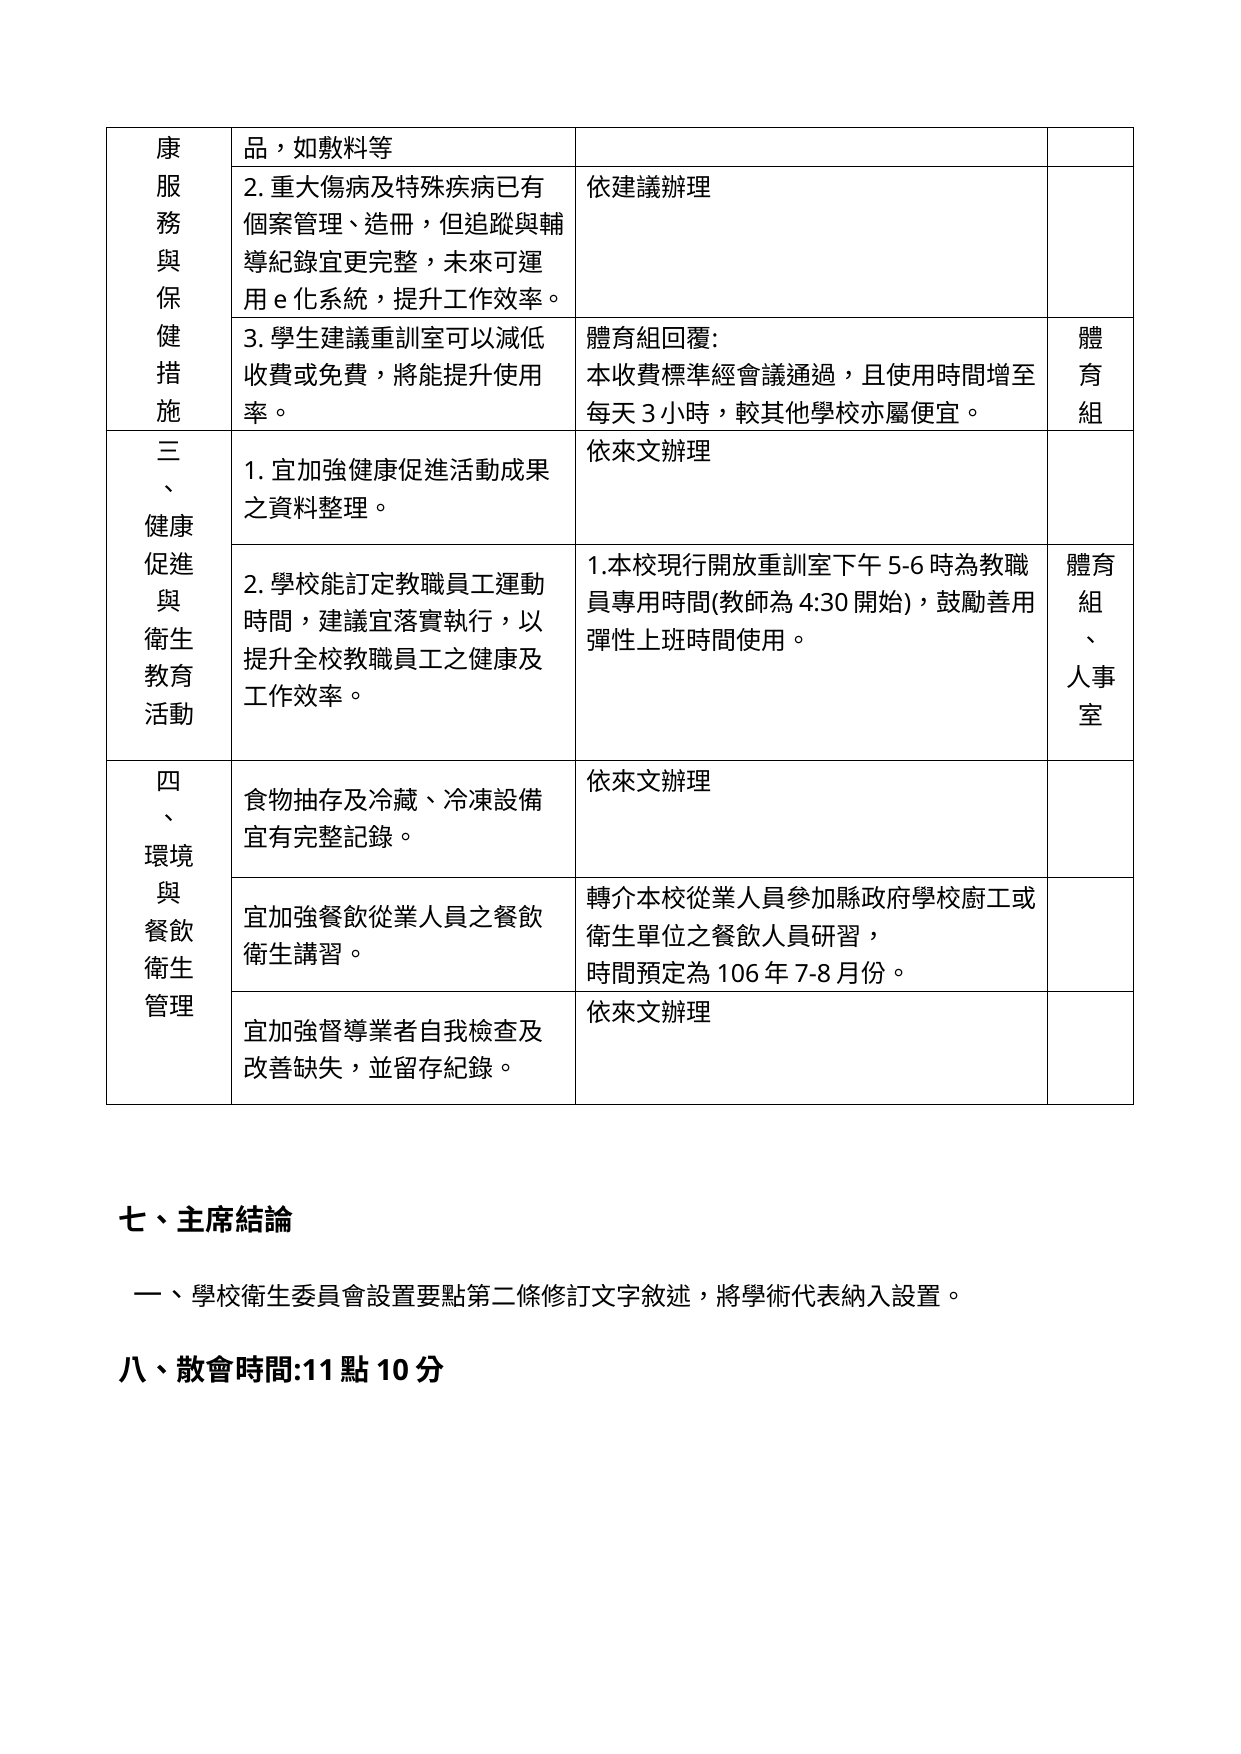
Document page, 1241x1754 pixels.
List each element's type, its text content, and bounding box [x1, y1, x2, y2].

table_cell [1048, 992, 1133, 1104]
table_cell [1048, 431, 1133, 544]
table_cell 宜加強餐飲從業人員之餐飲衛生講習。 [232, 878, 575, 991]
table_cell 依來文辦理 [576, 431, 1047, 544]
table_cell 2. 學校能訂定教職員工運動時間，建議宜落實執行，以提升全校教職員工之健康及工作效率。 [232, 545, 575, 760]
table_cell 2. 重大傷病及特殊疾病已有個案管理、造冊，但追蹤與輔導紀錄宜更完整，未來可運用e 化系統，提升工作效率。 [232, 167, 575, 317]
table_cell [1048, 167, 1133, 317]
table_cell 依來文辦理 [576, 761, 1047, 877]
table_cell 體育組回覆: 本收費標準經會議通過，且使用時間增至每天3小時，較其他學校亦屬便宜。 [576, 318, 1047, 430]
table_cell 1.本校現行開放重訓室下午5-6時為教職員專用時間(教師為4:30開始)，鼓勵善用彈性上班時間使用。 [576, 545, 1047, 760]
table_cell 體 育 組 [1048, 318, 1133, 430]
table_cell 四 、 環境 與 餐飲 衛生 管理 [107, 761, 231, 1104]
table_cell 食物抽存及冷藏、冷凍設備宜有完整記錄。 [232, 761, 575, 877]
table_cell 三 、 健康 促進 與 衛生 教育 活動 [107, 431, 231, 760]
table_cell 依建議辦理 [576, 167, 1047, 317]
table_cell [1048, 761, 1133, 877]
text 八、散會時間:11點10分 [118, 1330, 1122, 1405]
table_cell [576, 128, 1047, 166]
table_cell 康 服 務 與 保 健 措 施 [107, 128, 231, 430]
text 一、學校衛生委員會設置要點第二條修訂文字敘述，將學術代表納入設置。 [118, 1255, 1122, 1330]
table_cell [1048, 878, 1133, 991]
table_cell 1. 宜加強健康促進活動成果之資料整理。 [232, 431, 575, 544]
text 七、主席結論 [118, 1180, 1122, 1255]
table_cell 體育 組 、 人事 室 [1048, 545, 1133, 760]
table_cell 依來文辦理 [576, 992, 1047, 1104]
table_cell 品，如敷料等 [232, 128, 575, 166]
table_cell 轉介本校從業人員參加縣政府學校廚工或衛生單位之餐飲人員研習， 時間預定為106年7-8月份。 [576, 878, 1047, 991]
table_cell 3. 學生建議重訓室可以減低收費或免費，將能提升使用率。 [232, 318, 575, 430]
table_cell 宜加強督導業者自我檢查及改善缺失，並留存紀錄。 [232, 992, 575, 1104]
table_cell [1048, 128, 1133, 166]
